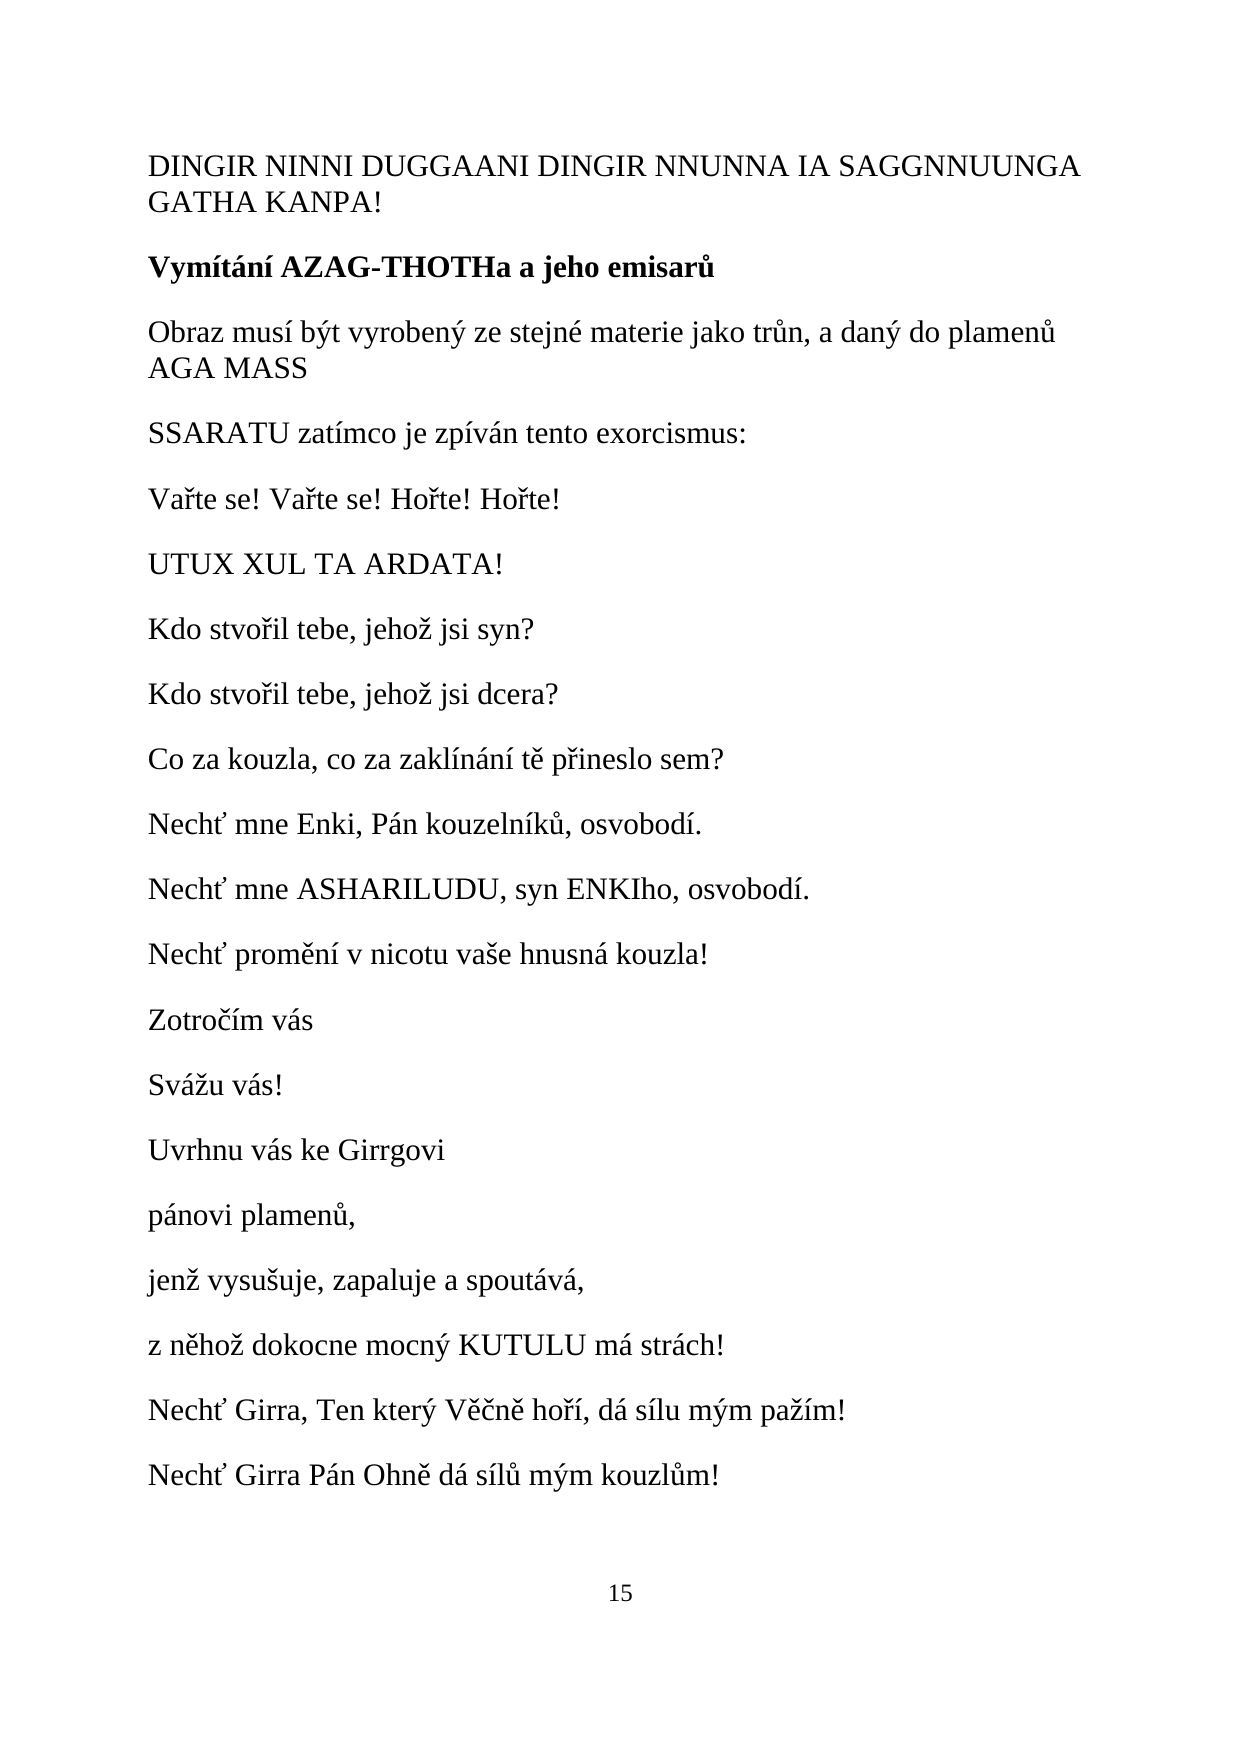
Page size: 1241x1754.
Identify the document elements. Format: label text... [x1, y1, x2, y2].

text Nechť Girra, Ten který Věčně hoří, dá sílu mým pažím! [148, 1391, 1093, 1427]
text DINGIR NINNI DUGGAANI DINGIR NNUNNA IA SAGGNNUUNGA GATHA KANPA! [148, 148, 1093, 219]
text pánovi plamenů, [148, 1196, 1093, 1232]
text Vařte se! Vařte se! Hořte! Hořte! [148, 480, 1093, 516]
text SSARATU zatímco je zpíván tento exorcismus: [148, 415, 1093, 451]
text Kdo stvořil tebe, jehož jsi dcera? [148, 675, 1093, 711]
text Co za kouzla, co za zaklínání tě přineslo sem? [148, 740, 1093, 776]
text Vymítání AZAG-THOTHa a jeho emisarů [148, 249, 1093, 284]
text jenž vysušuje, zapaluje a spoutává, [148, 1261, 1093, 1297]
text Obraz musí být vyrobený ze stejné materie jako trůn, a daný do plamenů AGA MASS [148, 314, 1093, 386]
text Nechť promění v nicotu vaše hnusná kouzla! [148, 936, 1093, 972]
text UTUX XUL TA ARDATA! [148, 545, 1093, 581]
text Nechť Girra Pán Ohně dá sílů mým kouzlům! [148, 1456, 1093, 1492]
text Nechť mne Enki, Pán kouzelníků, osvobodí. [148, 805, 1093, 841]
text z něhož dokocne mocný KUTULU má strách! [148, 1326, 1093, 1362]
text Uvrhnu vás ke Girrgovi [148, 1131, 1093, 1167]
text Kdo stvořil tebe, jehož jsi syn? [148, 610, 1093, 646]
text Zotročím vás [148, 1001, 1093, 1037]
text Svážu vás! [148, 1066, 1093, 1102]
text Nechť mne ASHARILUDU, syn ENKIho, osvobodí. [148, 871, 1093, 906]
